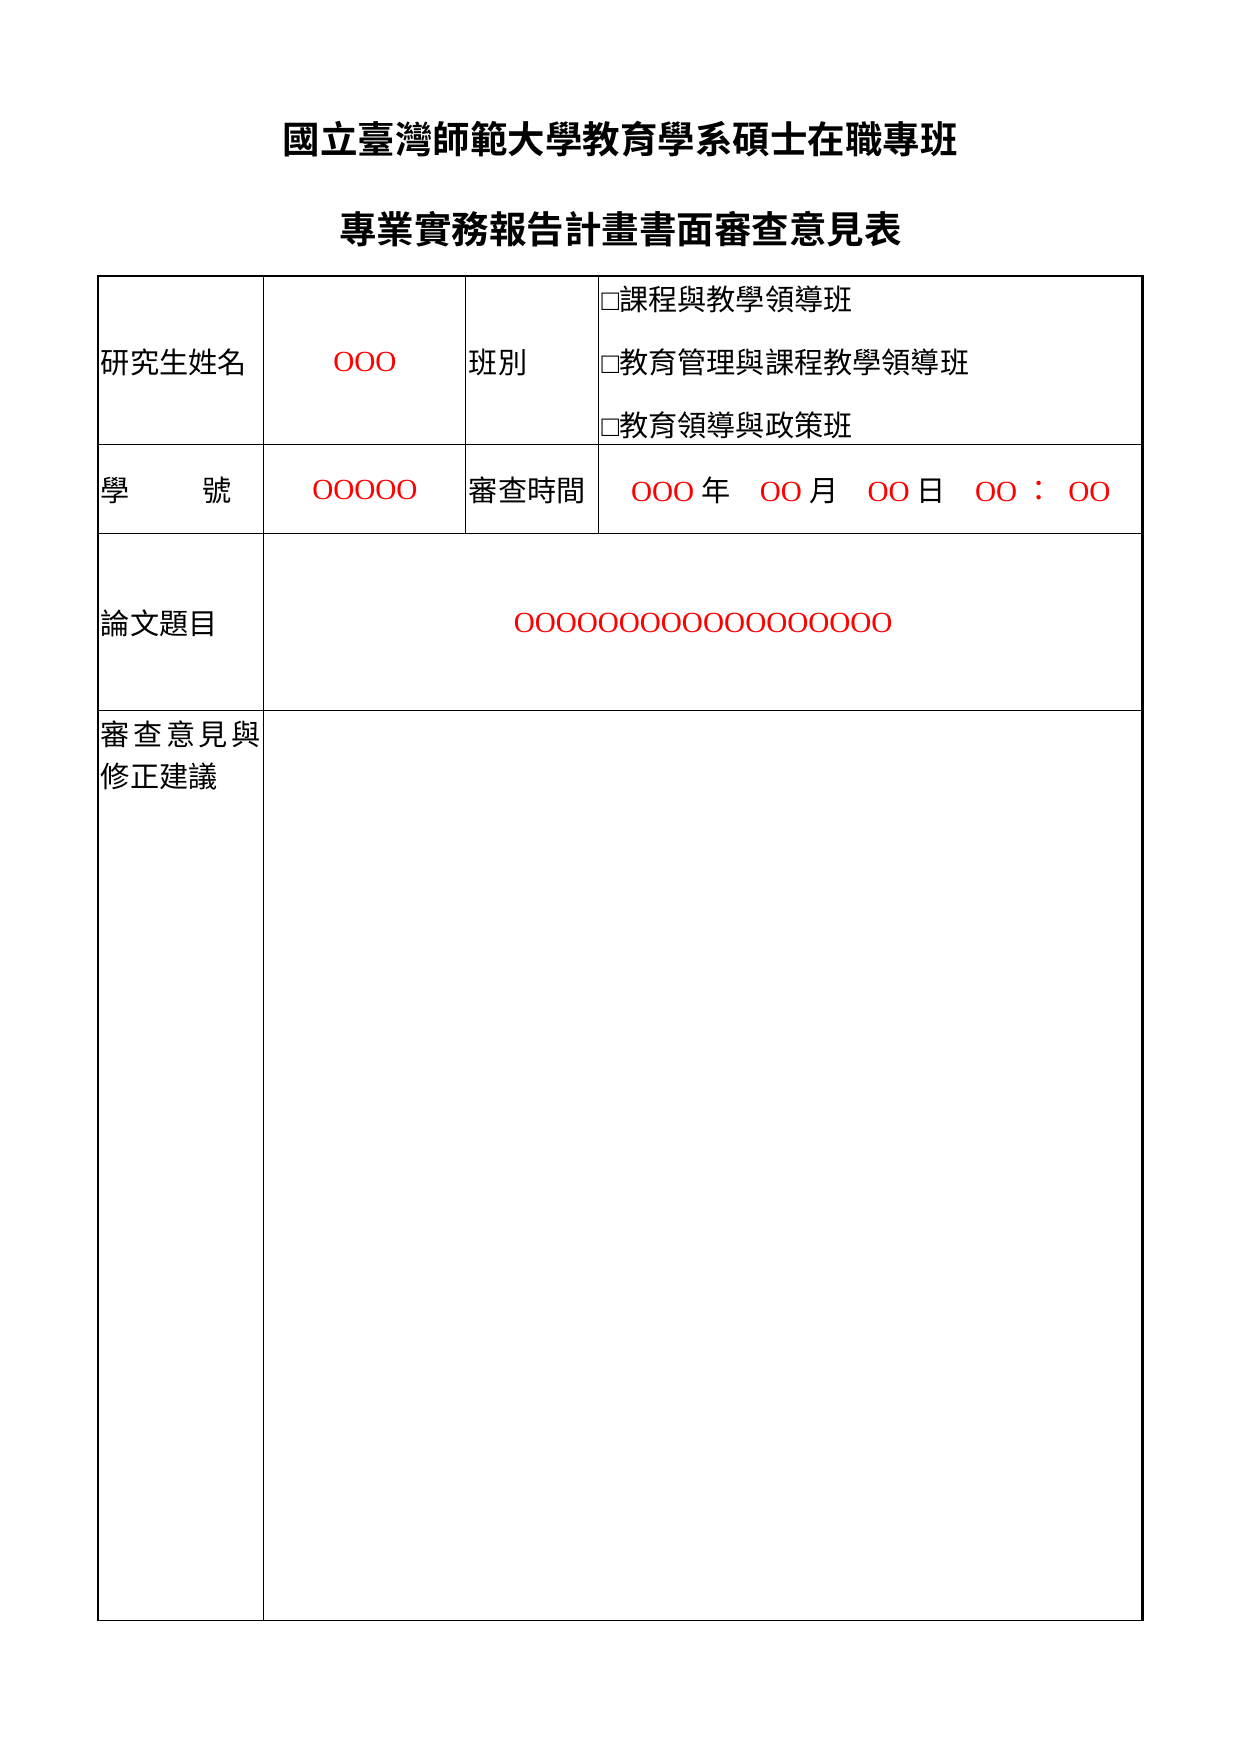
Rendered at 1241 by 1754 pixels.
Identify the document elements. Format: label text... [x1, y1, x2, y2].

table_cell OOOOO [264, 445, 465, 533]
text 國立臺灣師範大學教育學系碩士在職專班 [75, 96, 1165, 158]
table_header [1002, 277, 1141, 444]
table_cell [264, 711, 1141, 1620]
table_header OOO [264, 277, 465, 444]
table_cell 審查意見與修正建議 [99, 711, 263, 1620]
table_cell OOO 年 OO 月 OO 日 OO ： OO [599, 445, 1141, 533]
table_cell 審查時間 [466, 445, 598, 533]
text 專業實務報告計畫書面審查意見表 [75, 185, 1165, 260]
table_cell 學 號 [99, 445, 263, 533]
table_header □課程與教學領導班 □教育管理與課程教學領導班 □教育領導與政策班 [599, 277, 1002, 444]
table_cell 論文題目 [99, 534, 263, 710]
table_header 研究生姓名 [99, 277, 263, 444]
table_header 班別 [466, 277, 598, 444]
table_cell OOOOOOOOOOOOOOOOOO [264, 534, 1141, 710]
